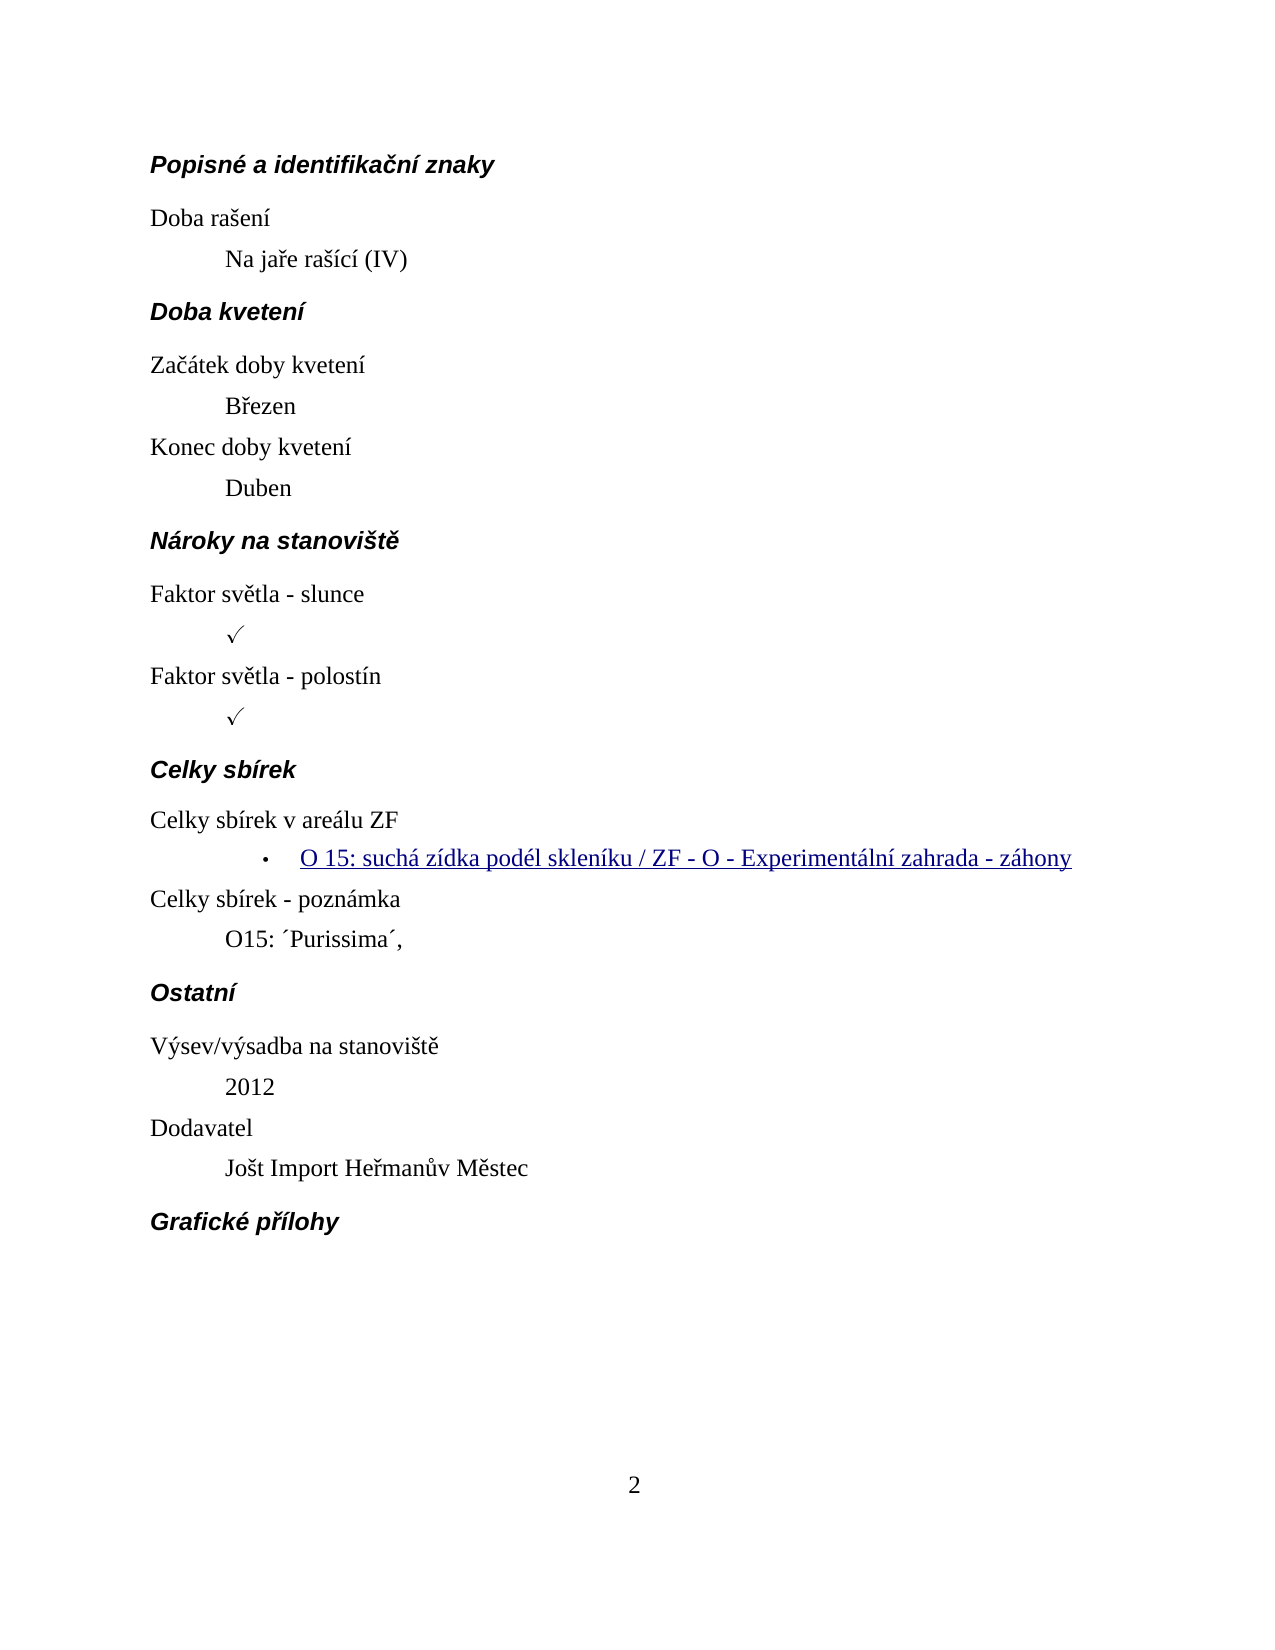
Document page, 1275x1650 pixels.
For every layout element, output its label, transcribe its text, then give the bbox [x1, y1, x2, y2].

text Dodavatel [150, 1113, 1125, 1142]
text Začátek doby kvetení [150, 351, 1125, 379]
text Celky sbírek - poznámka [150, 884, 1125, 913]
text Celky sbírek v areálu ZF [150, 805, 1125, 834]
text Faktor světla - polostín [150, 661, 1125, 690]
text ✓ [225, 702, 1125, 730]
text Konec doby kvetení [150, 432, 1125, 461]
subtitle Ostatní [150, 978, 1125, 1007]
text 2012 [225, 1072, 1125, 1101]
text Faktor světla - slunce [150, 579, 1125, 608]
text Březen [225, 391, 1125, 420]
text O15: ´Purissima´, [225, 924, 1125, 953]
list O 15: suchá zídka podél skleníku / ZF - O - Experimentální zahrada - záhony [262, 843, 1125, 872]
subtitle Doba kvetení [150, 297, 1125, 326]
text Jošt Import Heřmanův Městec [225, 1153, 1125, 1182]
text Doba rašení [150, 203, 1125, 232]
subtitle Nároky na stanoviště [150, 526, 1125, 555]
text ✓ [225, 620, 1125, 649]
subtitle Grafické přílohy [150, 1207, 1125, 1236]
subtitle Celky sbírek [150, 755, 1125, 784]
text Na jaře rašící (IV) [225, 244, 1125, 272]
subtitle Popisné a identifikační znaky [150, 150, 1125, 178]
text Výsev/výsadba na stanoviště [150, 1031, 1125, 1060]
text Duben [225, 473, 1125, 501]
